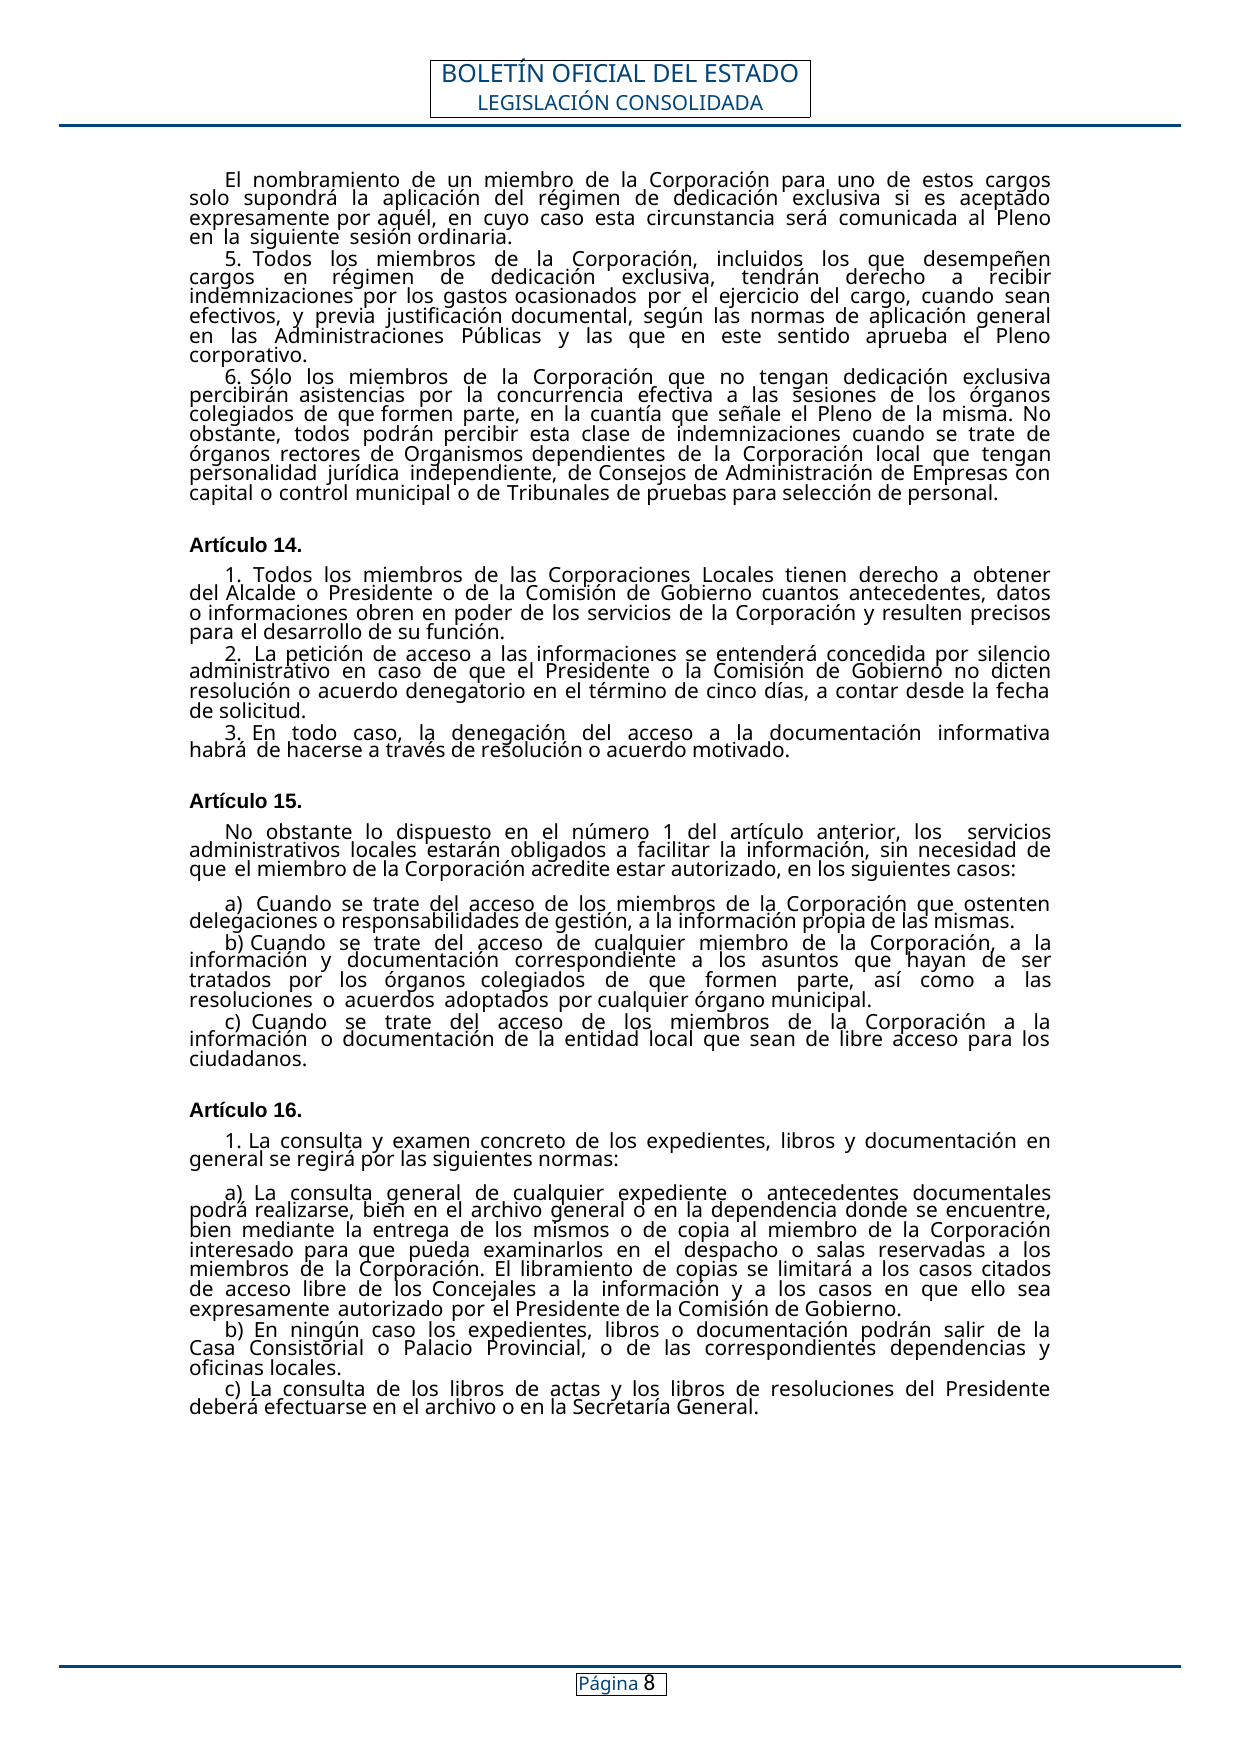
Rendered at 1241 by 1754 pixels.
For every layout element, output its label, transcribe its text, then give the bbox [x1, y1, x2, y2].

list Cuando se trate del acceso de cualquier miembro de la Corporación, a la información y documentación correspondiente a los asuntos que hayan de ser tratados por los órganos colegiados de que formen parte, así como a las resoluciones o acuerdos adoptados por cualquier órgano municipal. [189, 935, 1051, 1013]
subtitle Artículo 15. [189, 789, 1194, 813]
list Sólo los miembros de la Corporación que no tengan dedicación exclusiva percibirán asistencias por la concurrencia efectiva a las sesiones de los órganos colegiados de que formen parte, en la cuantía que señale el Pleno de la misma. No obstante, todos podrán percibir esta clase de indemnizaciones cuando se trate de órganos rectores de Organismos dependientes de la Corporación local que tengan personalidad jurídica independiente, de Consejos de Administración de Empresas con capital o control municipal o de Tribunales de pruebas para selección de personal. [189, 369, 1051, 507]
list La consulta y examen concreto de los expedientes, libros y documentación en general se regirá por las siguientes normas: [189, 1133, 1051, 1172]
list Cuando se trate del acceso de los miembros de la Corporación a la información o documentación de la entidad local que sean de libre acceso para los ciudadanos. [189, 1013, 1051, 1072]
subtitle Artículo 16. [189, 1098, 1194, 1122]
list Todos los miembros de las Corporaciones Locales tienen derecho a obtener del Alcalde o Presidente o de la Comisión de Gobierno cuantos antecedentes, datos o informaciones obren en poder de los servicios de la Corporación y resulten precisos para el desarrollo de su función. [189, 567, 1051, 646]
text No obstante lo dispuesto en el número 1 del artículo anterior, los servicios administrativos locales estarán obligados a facilitar la información, sin necesidad de que el miembro de la Corporación acredite estar autorizado, en los siguientes casos: [189, 824, 1051, 883]
list La petición de acceso a las informaciones se entenderá concedida por silencio administrativo en caso de que el Presidente o la Comisión de Gobierno no dicten resolución o acuerdo denegatorio en el término de cinco días, a contar desde la fecha de solicitud. [189, 646, 1051, 724]
text El nombramiento de un miembro de la Corporación para uno de estos cargos solo supondrá la aplicación del régimen de dedicación exclusiva si es aceptado expresamente por aquél, en cuyo caso esta circunstancia será comunicada al Pleno en la siguiente sesión ordinaria. [189, 172, 1051, 251]
subtitle Artículo 14. [189, 532, 1194, 556]
list Cuando se trate del acceso de los miembros de la Corporación que ostenten delegaciones o responsabilidades de gestión, a la información propia de las mismas. [189, 896, 1051, 935]
list Todos los miembros de la Corporación, incluidos los que desempeñen cargos en régimen de dedicación exclusiva, tendrán derecho a recibir indemnizaciones por los gastos ocasionados por el ejercicio del cargo, cuando sean efectivos, y previa justificación documental, según las normas de aplicación general en las Administraciones Públicas y las que en este sentido aprueba el Pleno corporativo. [189, 251, 1051, 369]
list En todo caso, la denegación del acceso a la documentación informativa habrá de hacerse a través de resolución o acuerdo motivado. [189, 724, 1051, 764]
list La consulta de los libros de actas y los libros de resoluciones del Presidente deberá efectuarse en el archivo o en la Secretaría General. [189, 1381, 1051, 1421]
list La consulta general de cualquier expediente o antecedentes documentales podrá realizarse, bien en el archivo general o en la dependencia donde se encuentre, bien mediante la entrega de los mismos o de copia al miembro de la Corporación interesado para que pueda examinarlos en el despacho o salas reservadas a los miembros de la Corporación. El libramiento de copias se limitará a los casos citados de acceso libre de los Concejales a la información y a los casos en que ello sea expresamente autorizado por el Presidente de la Comisión de Gobierno. [189, 1184, 1051, 1322]
list En ningún caso los expedientes, libros o documentación podrán salir de la Casa Consistorial o Palacio Provincial, o de las correspondientes dependencias y oficinas locales. [189, 1322, 1051, 1381]
